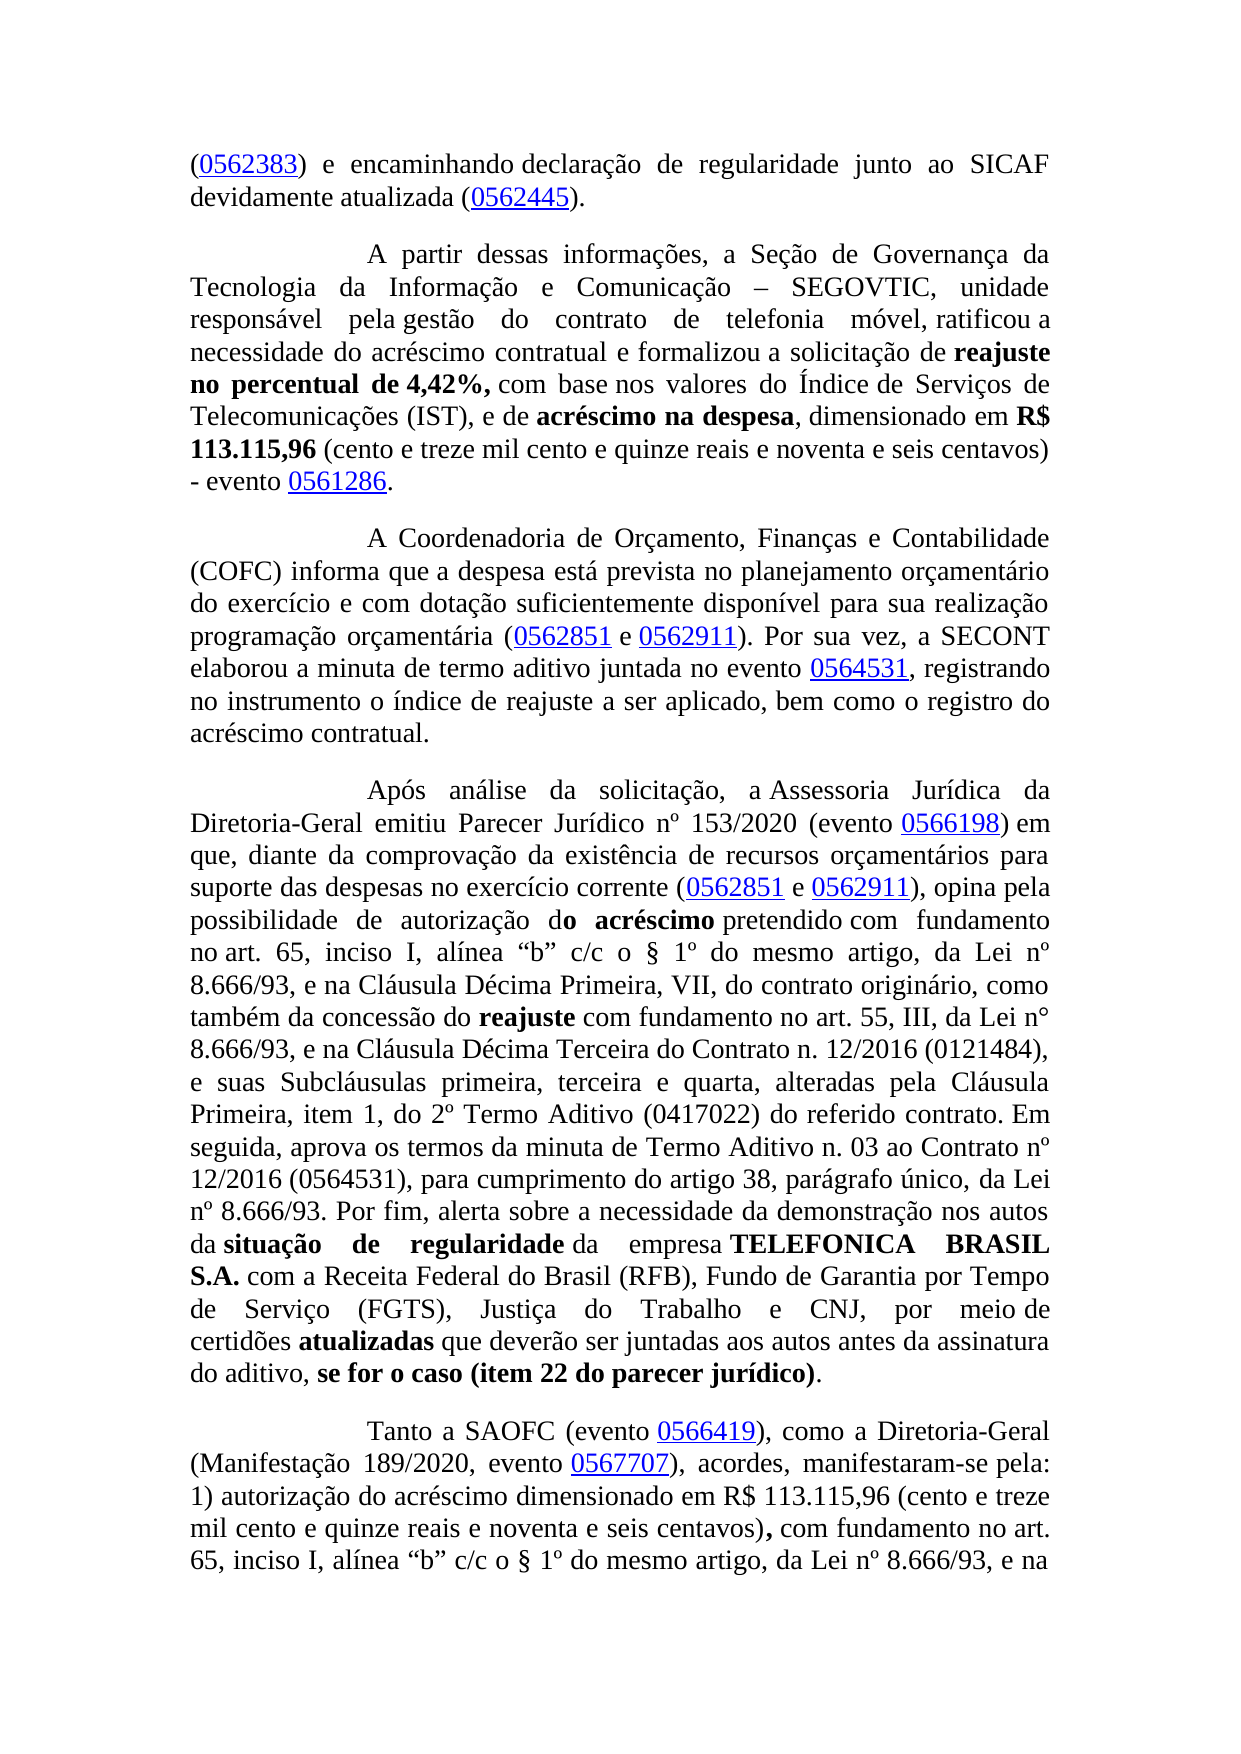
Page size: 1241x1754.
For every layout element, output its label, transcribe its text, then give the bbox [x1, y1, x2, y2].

text A partir dessas informações, a Seção de Governança da Tecnologia da Informação e Comunicação – SEGOVTIC, unidade responsável pela gestão do contrato de telefonia móvel, ratificou a necessidade do acréscimo contratual e formalizou a solicitação de reajuste no percentual de 4,42%, com base nos valores do Índice de Serviços de Telecomunicações (IST), e de acréscimo na despesa, dimensionado em R$ 113.115,96 (cento e treze mil cento e quinze reais e noventa e seis centavos) - evento 0561286. [190, 237, 1051, 497]
text A Coordenadoria de Orçamento, Finanças e Contabilidade (COFC) informa que a despesa está prevista no planejamento orçamentário do exercício e com dotação suficientemente disponível para sua realização programação orçamentária (0562851 e 0562911). Por sua vez, a SECONT elaborou a minuta de termo aditivo juntada no evento 0564531, registrando no instrumento o índice de reajuste a ser aplicado, bem como o registro do acréscimo contratual. [190, 522, 1051, 748]
text Tanto a SAOFC (evento 0566419), como a Diretoria-Geral (Manifestação 189/2020, evento 0567707), acordes, manifestaram-se pela: 1) autorização do acréscimo dimensionado em R$ 113.115,96 (cento e treze mil cento e quinze reais e noventa e seis centavos), com fundamento no art. 65, inciso I, alínea “b” c/c o § 1º do mesmo artigo, da Lei nº 8.666/93, e na [190, 1414, 1051, 1576]
text Após análise da solicitação, a Assessoria Jurídica da Diretoria-Geral emitiu Parecer Jurídico nº 153/2020 (evento 0566198) em que, diante da comprovação da existência de recursos orçamentários para suporte das despesas no exercício corrente (0562851 e 0562911), opina pela possibilidade de autorização do acréscimo pretendido com fundamento no art. 65, inciso I, alínea “b” c/c o § 1º do mesmo artigo, da Lei nº 8.666/93, e na Cláusula Décima Primeira, VII, do contrato originário, como também da concessão do reajuste com fundamento no art. 55, III, da Lei n° 8.666/93, e na Cláusula Décima Terceira do Contrato n. 12/2016 (0121484), e suas Subcláusulas primeira, terceira e quarta, alteradas pela Cláusula Primeira, item 1, do 2º Termo Aditivo (0417022) do referido contrato. Em seguida, aprova os termos da minuta de Termo Aditivo n. 03 ao Contrato nº 12/2016 (0564531), para cumprimento do artigo 38, parágrafo único, da Lei nº 8.666/93. Por fim, alerta sobre a necessidade da demonstração nos autos da situação de regularidade da empresa TELEFONICA BRASIL S.A. com a Receita Federal do Brasil (RFB), Fundo de Garantia por Tempo de Serviço (FGTS), Justiça do Trabalho e CNJ, por meio de certidões atualizadas que deverão ser juntadas aos autos antes da assinatura do aditivo, se for o caso (item 22 do parecer jurídico). [190, 773, 1051, 1389]
text (0562383) e encaminhando declaração de regularidade junto ao SICAF devidamente atualizada (0562445). [190, 148, 1051, 212]
